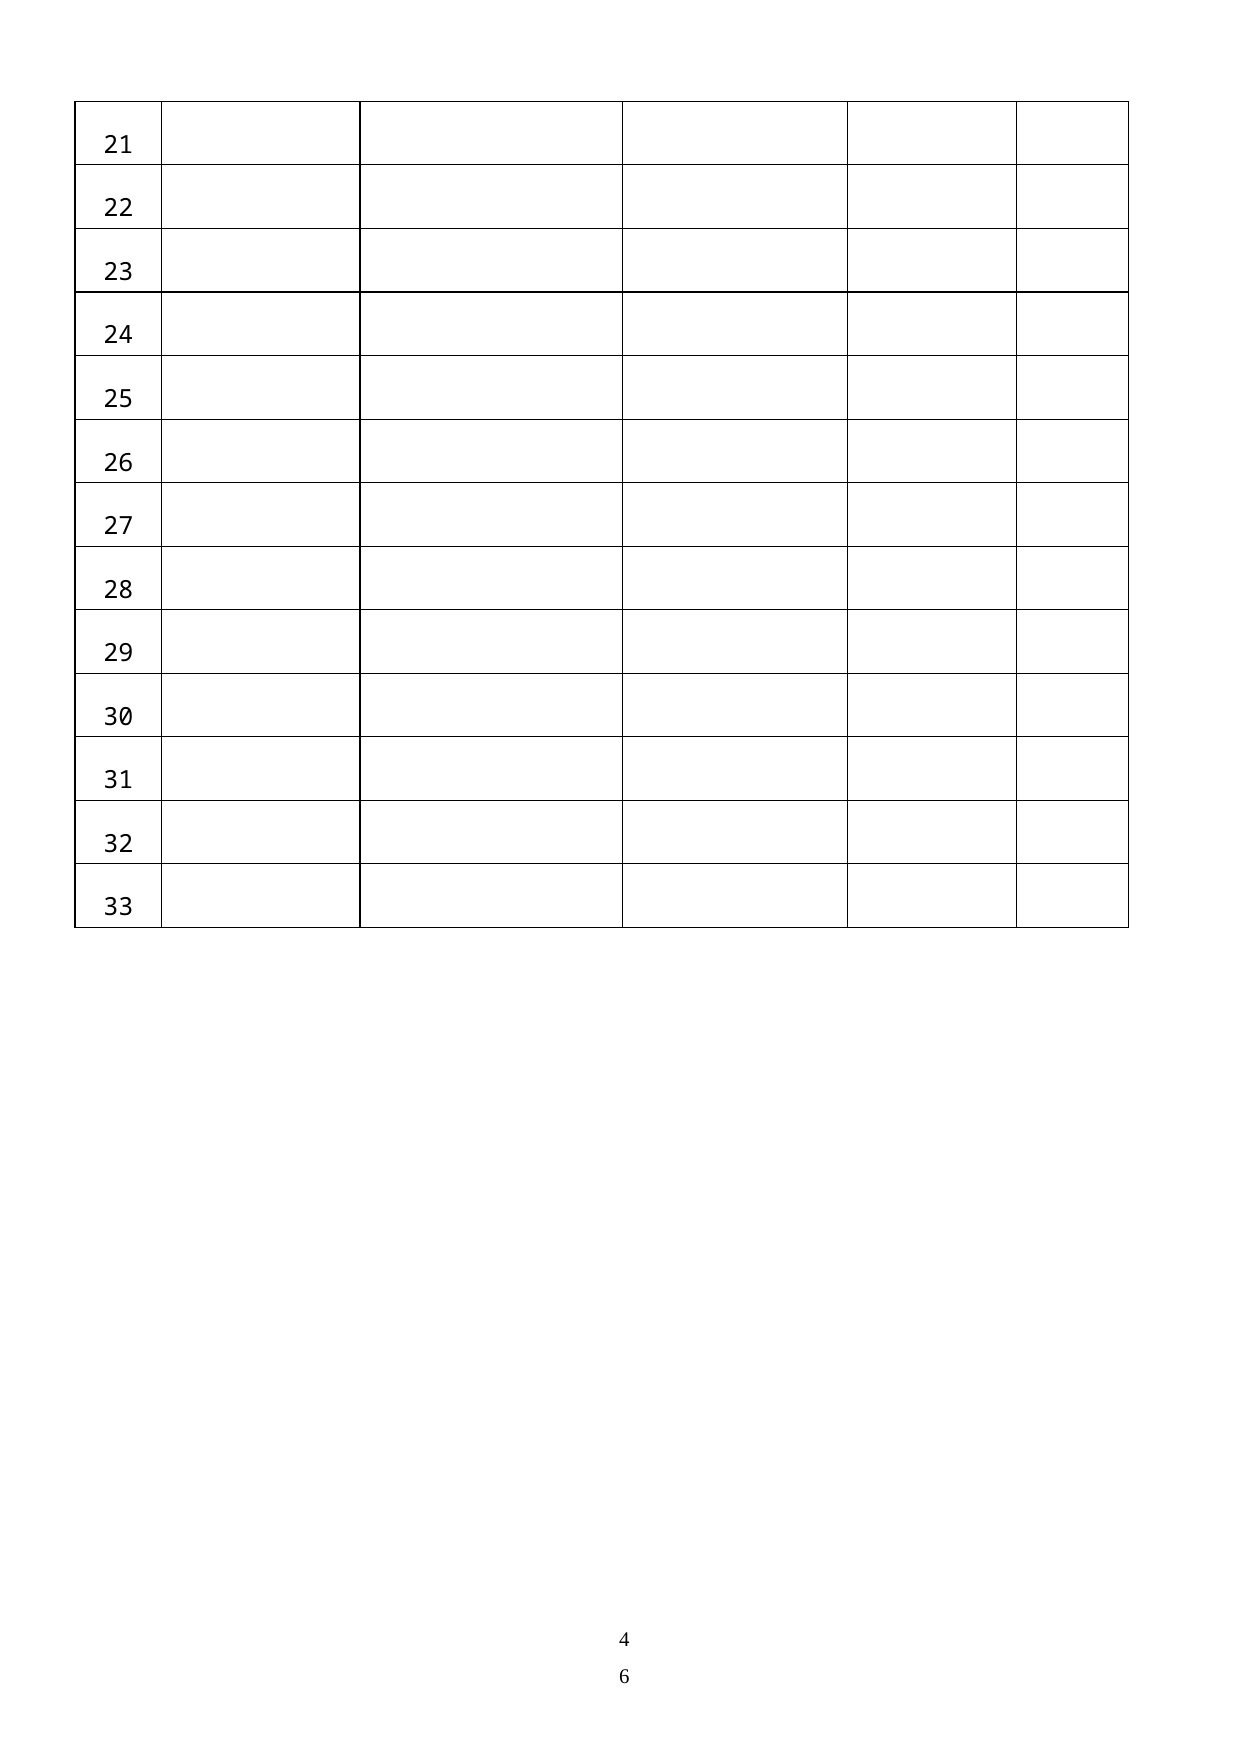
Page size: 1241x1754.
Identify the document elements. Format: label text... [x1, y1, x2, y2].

table_cell [1017, 293, 1128, 355]
table_cell [361, 293, 622, 355]
table_cell [1017, 483, 1128, 546]
table_cell [623, 610, 847, 673]
table_cell [848, 610, 1016, 673]
table_cell [162, 547, 359, 609]
table_cell [1017, 674, 1128, 736]
table_cell [1017, 547, 1128, 609]
table_cell 21 [76, 102, 161, 164]
table_cell 26 [76, 420, 161, 482]
table_cell [848, 547, 1016, 609]
table_cell [361, 420, 622, 482]
table_cell [1017, 356, 1128, 418]
table_cell [623, 420, 847, 482]
table_cell [361, 610, 622, 673]
table_cell [623, 293, 847, 355]
table_cell [1017, 864, 1128, 927]
table_cell [623, 737, 847, 800]
table_cell [1017, 737, 1128, 800]
table_cell [848, 165, 1016, 228]
table_cell [848, 420, 1016, 482]
table_cell [848, 737, 1016, 800]
table_cell [361, 102, 622, 164]
table_cell [848, 864, 1016, 927]
table_cell [162, 356, 359, 418]
table_cell 32 [76, 801, 161, 863]
table_cell 24 [76, 293, 161, 355]
table_cell [162, 165, 359, 228]
table_cell 33 [76, 864, 161, 927]
table_cell 22 [76, 165, 161, 228]
table_cell [162, 420, 359, 482]
table_cell [848, 674, 1016, 736]
table_cell 28 [76, 547, 161, 609]
table_cell [1017, 102, 1128, 164]
table_cell [361, 165, 622, 228]
table_cell [1017, 801, 1128, 863]
table_cell 31 [76, 737, 161, 800]
table_cell [162, 293, 359, 355]
table_cell 30 [76, 674, 161, 736]
table_cell [361, 356, 622, 418]
table_cell [848, 102, 1016, 164]
table_cell 23 [76, 229, 161, 291]
table_cell [848, 229, 1016, 291]
table_cell [623, 102, 847, 164]
table_cell 27 [76, 483, 161, 546]
table_cell [162, 801, 359, 863]
table_cell [162, 737, 359, 800]
table_cell 25 [76, 356, 161, 418]
table_cell [162, 674, 359, 736]
table_cell [361, 801, 622, 863]
table_cell [848, 293, 1016, 355]
table_cell [623, 801, 847, 863]
table_cell [361, 864, 622, 927]
table_cell [1017, 165, 1128, 228]
table_cell [162, 229, 359, 291]
table_cell [162, 483, 359, 546]
table_cell [623, 229, 847, 291]
table_cell [848, 483, 1016, 546]
table_cell [623, 864, 847, 927]
table_cell [361, 674, 622, 736]
table_cell [1017, 229, 1128, 291]
table_cell [361, 483, 622, 546]
table_cell [848, 801, 1016, 863]
table_cell [623, 165, 847, 228]
table_cell [162, 610, 359, 673]
table_cell [1017, 420, 1128, 482]
table_cell 29 [76, 610, 161, 673]
table_cell [162, 864, 359, 927]
table_cell [361, 737, 622, 800]
table_cell [162, 102, 359, 164]
table_cell [623, 483, 847, 546]
table_cell [623, 547, 847, 609]
table_cell [623, 356, 847, 418]
table_cell [361, 547, 622, 609]
table_cell [623, 674, 847, 736]
table_cell [1017, 610, 1128, 673]
table_cell [848, 356, 1016, 418]
table_cell [361, 229, 622, 291]
